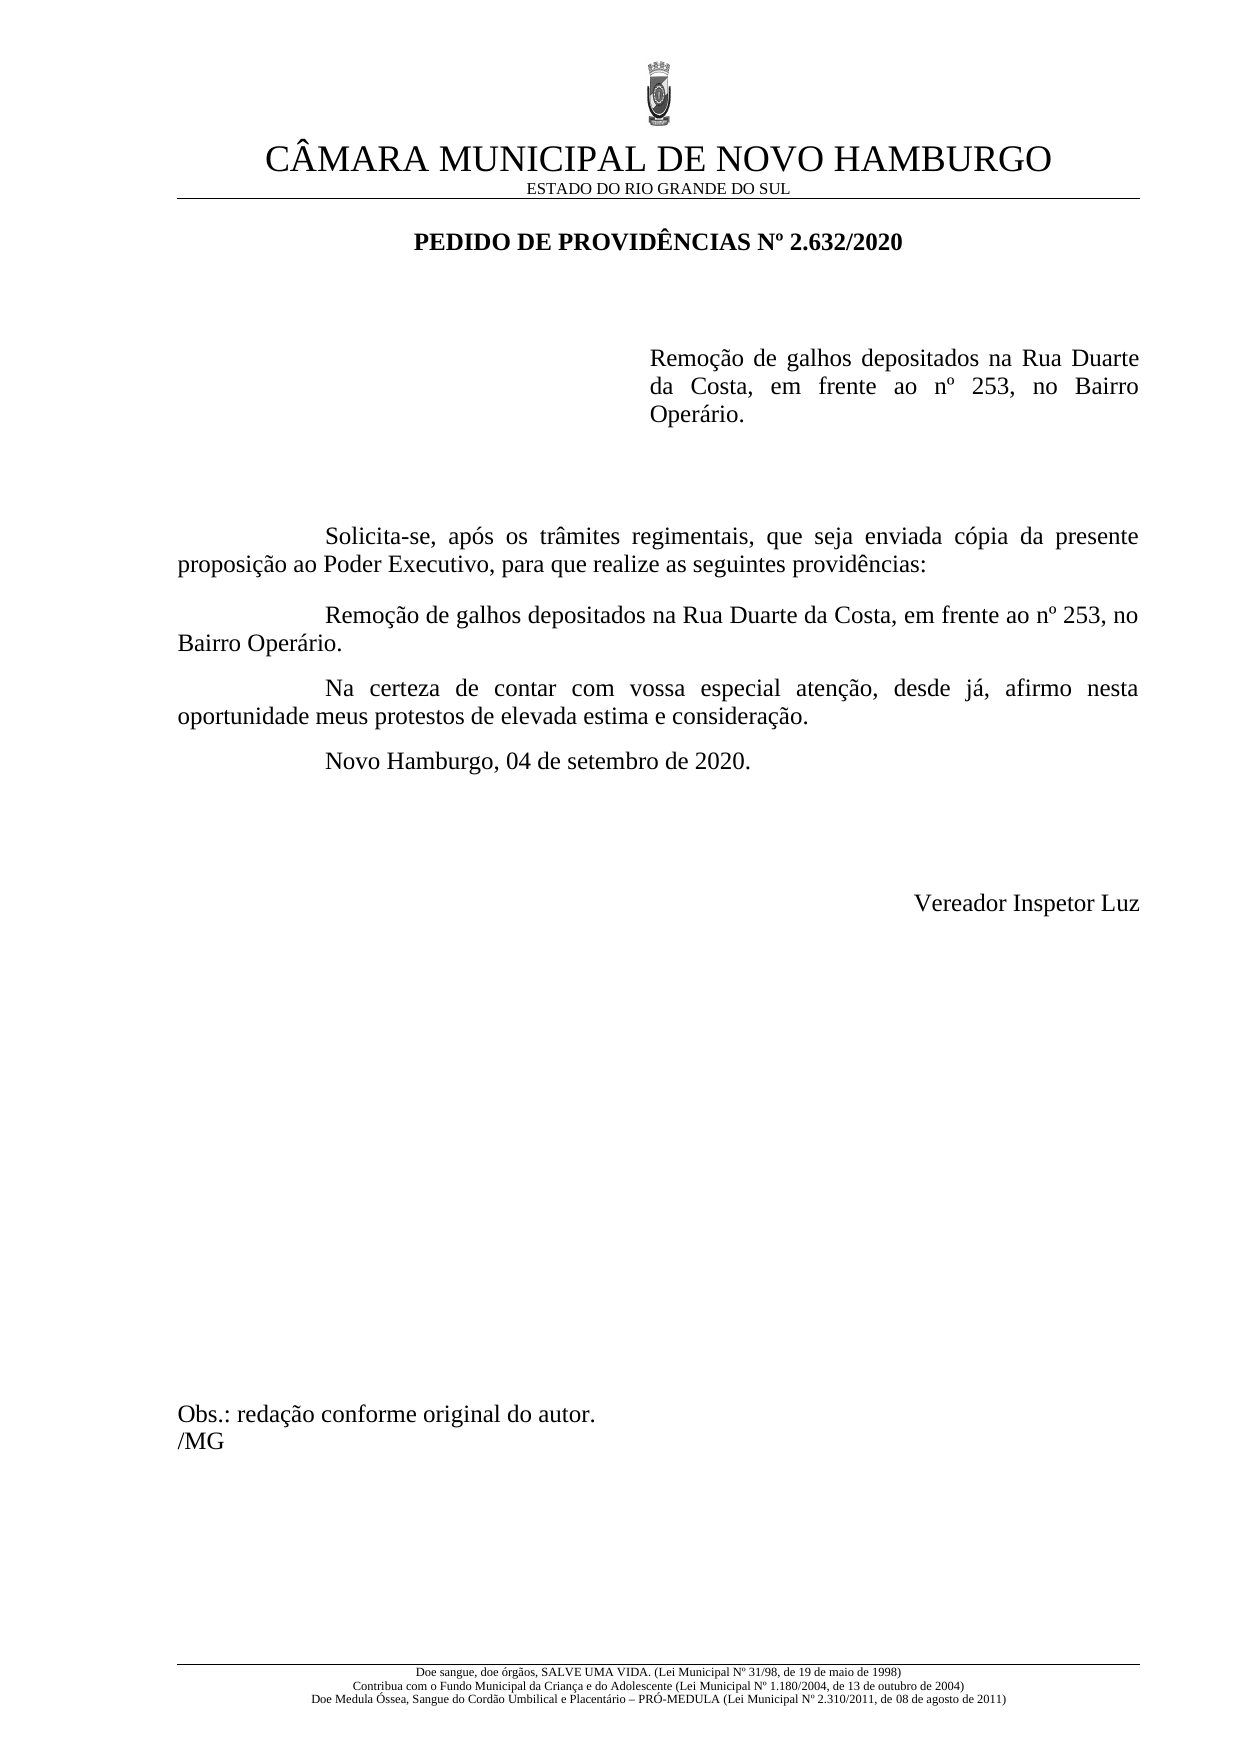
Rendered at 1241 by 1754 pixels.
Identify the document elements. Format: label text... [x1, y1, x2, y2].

text Novo Hamburgo, 04 de setembro de 2020. [177, 747, 1140, 775]
text Obs.: redação conforme original do autor. [177, 1400, 1140, 1427]
text PEDIDO DE PROVIDÊNCIAS Nº 2.632/2020 [177, 228, 1140, 256]
text Solicita-se, após os trâmites regimentais, que seja enviada cópia da presente proposição ao Poder Executivo, para que realize as seguintes providências: [177, 522, 1140, 578]
text Remoção de galhos depositados na Rua Duarte da Costa, em frente ao nº 253, no Bairro Operário. [649, 344, 1140, 428]
text Remoção de galhos depositados na Rua Duarte da Costa, em frente ao nº 253, no Bairro Operário. [177, 601, 1140, 657]
text Vereador Inspetor Luz [177, 889, 1140, 917]
text /MG [177, 1427, 1140, 1455]
text Na certeza de contar com vossa especial atenção, desde já, afirmo nesta oportunidade meus protestos de elevada estima e consideração. [177, 674, 1140, 730]
